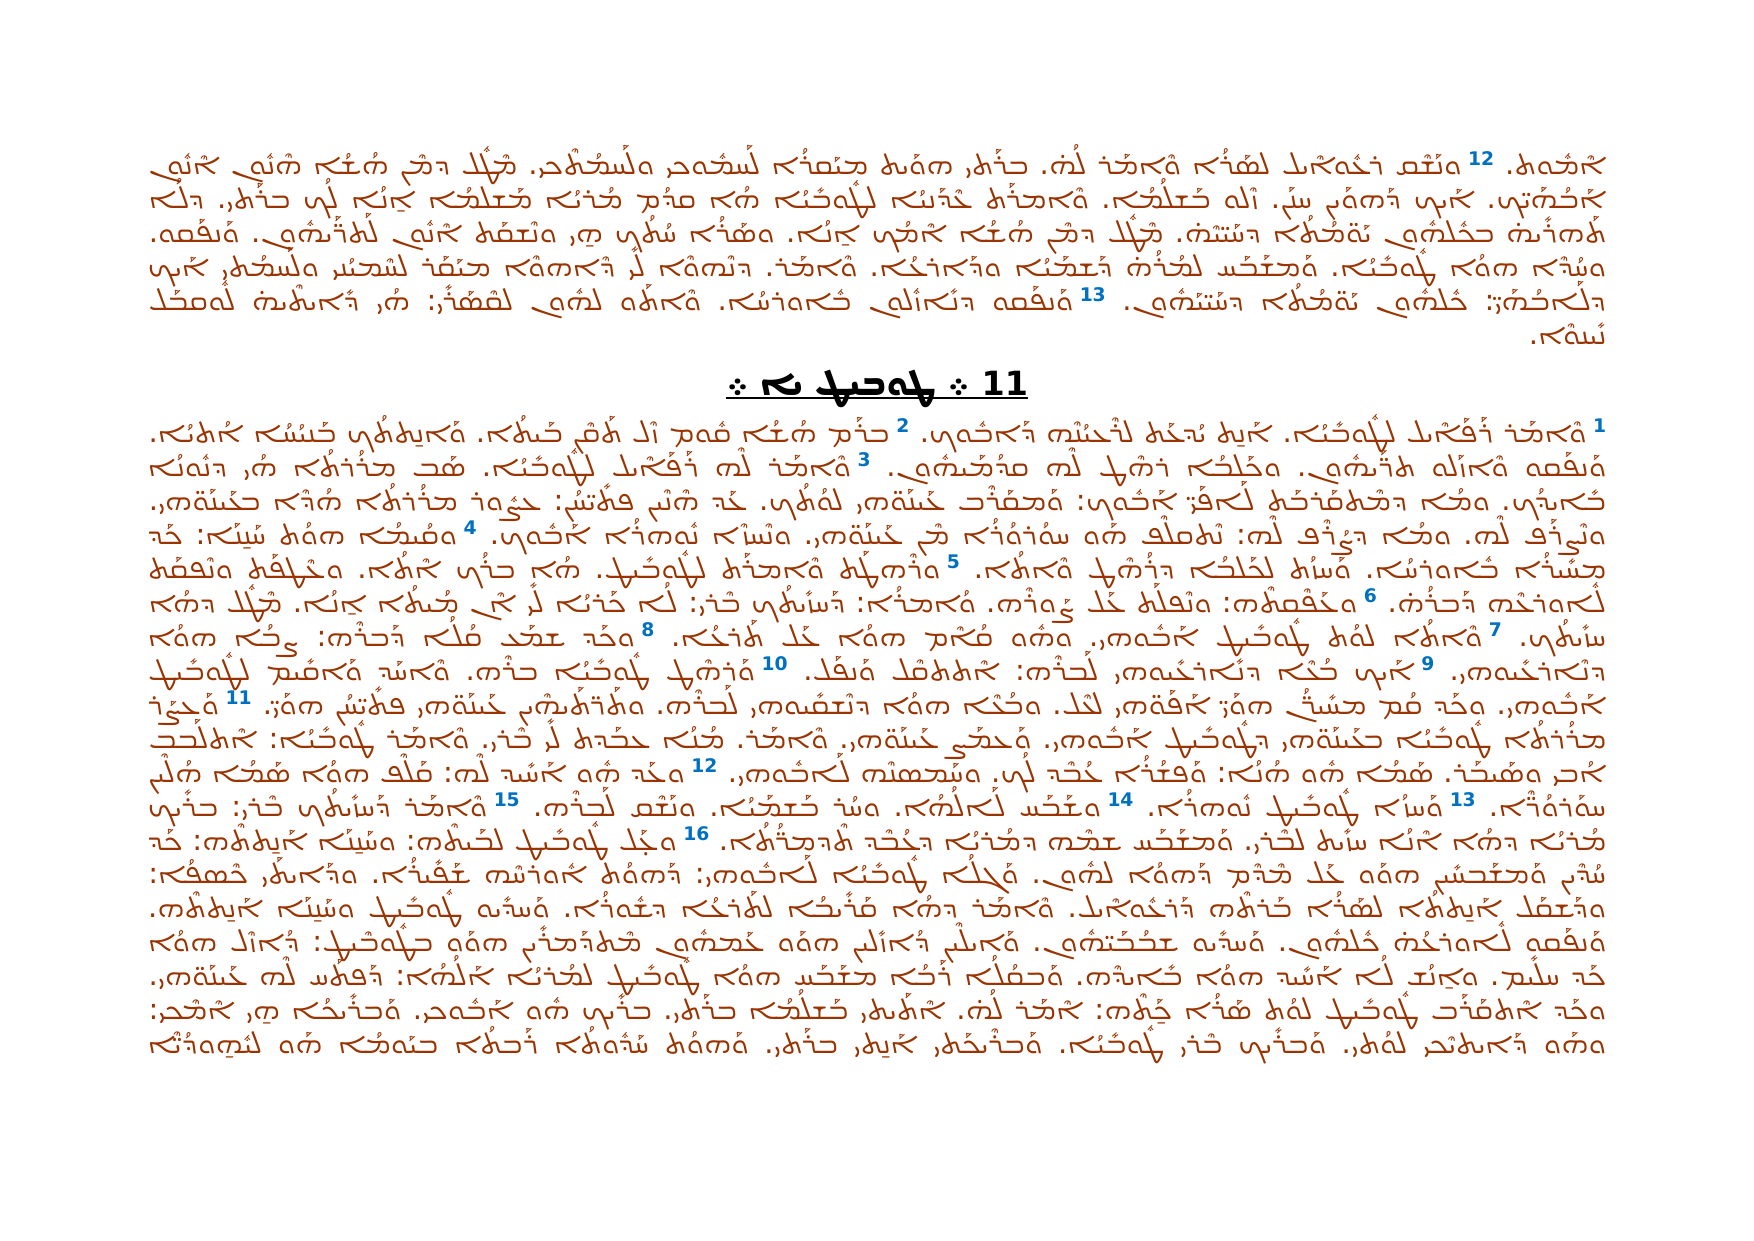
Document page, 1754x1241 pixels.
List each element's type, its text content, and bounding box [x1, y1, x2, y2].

text 1 ܘܟܰܕ ܫܠܶܡܘ ܝܰܘ̈ܡܳܬܳܐ: ܟܶܪܝܰܬ ܠܶܗ ܠܛܽܘܒܺܝܛ. ܘܶܐܡܰܪ. 2 ܟܒܰܪ ܡܺܝܬ ܠܶܗ ܓܰܒܥܳܐܶܝܠ. ܘܐ̱ܢܳܫ ܠܳܐ ܝܰܗܒ ܠܶܗ ܟܶܣܦܳܐ ܗܰܘ ܠܒܶܪܝ. 3 ܘܶܐܡܪܳܐ ܚܰܢ̱ܢܰܐ. 4 ܐܶܒܰܕ ܠܶܗ ܒܶܪܝ. ܠܳܐ ܗܘܳܐ ܩܰܝܳܡ. 5 ܘܒܳܟܝܳܐ ܗܘܳܬ ܥܠܰܘܗܝ ܘܳܐܡܪܳܐ ܗܘܳܬ. ܘܳܝܠܺܝ ܒܶܪܝ. ܕܰܐܢ̱ܬ ܗܘܰܝܬ ܢܽܘܗܪܳܐ ܕܥܰܝܢܰܝ̈. ܠܡܳܢܳܐ ܫܒܰܩܬܶܗ ܕܢܺܐܙܰܠ ܡܶܢ ܠܘܳܬܝ. 6 ܘܒܳܥܶܐ ܗܘܳܐ ܡܶܢܳܗ̇ ܛܽܘܒܺܝܛ ܘܶܐܡܰܪ. ܐܶܬܠܰܒܰܒܝ ܚܳܬܝ. ܐܳܬܶܐ ܒܪܰܢ ܟܰܕ ܚܠܺܝܡ. ܘܥܽܘܦܺܝܢܳܐ ܗܘܳܐ ܠܶܗ. ܠܳܐ ܬܶܟܪܶܐ ܠܶܟܝ. ܡܶܛܽܠ ܕܗܰܘ ܕܶܐܙܰܠ ܥܰܡܶܗ ܡܗܰܝܡܰܢ ܗܽܘ: ܘܡܶܢ ܐܰܚܰܝ̈ܢ ܗܽܘ. ܠܳܐ ܬܣܺܝܡܺܝܢ ܟܰܪܝܽܘܬܳܐ ܒܠܶܒܶܟܝ. 7 ܘܳܐܡܪܳܐ ܚܰܢ̱ܢܰܐ. ܐܶܒܰܕ ܠܶܗ ܒܶܪܝ. ܘܫܶܘܪܶܬ: ܘܢܶܦܩܰܬ: ܘܳܐܙܳܠܐ ܗܘܳܬ ܒܽܐܘܪܚܳܐ. ܘܡܶܚܕܳܐ ܗܘܳܬ ܥܕܰܡܳܐ ܕܰܥܪܰܒ ܫܶܡܫܳܐ. ܘܶܐܬܳܬ: ܘܥܶܠܰܬ ܠܩܰܝܛܽܘܢܳܐ. ܘܡܶܕܶܡ ܠܳܐ ܛܶܥܡܰܬ. ܘܠܳܐ ܡܶܫܟܚܳܐ ܗܘܳܬ ܠܡܶܕܡܰܟ. ܘܟܰܕ ܫܠܶܡܘ ܥܶܣܪܳܐ ܝܰܘ̈ܡܺܝܢ: ܐܰܟܡܳܐ ܕܺܝܡܳܐ ܗܘܳܐ ܪܥܽܘܐܶܝܠ: ܘܶܐܡܰܪ ܠܶܗ ܛܽܘܒܺܝܳܐ: ܝܳܕܰܥ ܐ̱ܢܳܐ ܕܳܐܒܝ ܘܶܐܡܝ ܒܥܳܩܬܳܐ ܪܰܒܬܳܐ ܫܪܶܝܢ. ܘܣܳܒܪܺܝܢ ܕܠܳܐ ܡܶܟܺܝܠ ܚܳܙܶܝܢ ܐܰܦܰܝ̈. 8 ܘܶܐܡܰܪ ܪܥܽܘܐܶܝܠ. ܐܶܢܳܐ ܐܶܫܰܕܰܪ ܐܺܝܙܓܰܕ̈ܶܐ ܠܘܳܬ ܐܰܒܽܘܟ. ܘܰܢܚܰܘܽܘܢܳܝܗܝ ܕܗܳܟܰܢܳܐ ܗܘܳܬ ܚܫܰܚܬܳܐ: ܘܰܐܢ̱ܬ ܟܰܬܰܪ ܠܘܳܬܝ ܬܽܘܒ ܩܰܠܺܝܠ ܝܰܘ̈ܡܳܬܳܐ. 9 ܘܶܐܡܰܪ ܠܶܗ ܛܽܘܒܺܝܳܐ. ܠܳܐ ܡܶܫܟܰܚ ܐ̱ܢܳܐ. ܒܳܥܶܐ ܐ̱ܢܳܐ ܡܶܢܳܟ ܫܰܕܰܪܰܝܢܝ: ܕܠܳܐ ܬܶܟܪܶܐ ܠܳܐܒܝ. 10 ܘܩܳܡ ܪܥܽܘܐܶܝܠ ܘܰܕܒܰܪ ܠܒܰܪܬܶܗ: ܘܰܐܫܠܡܳܗ̇ ܠܛܽܘܒܺܝܳܐ. ܘܝܰܗܒ ܠܶܗ ܡܶܢ ܟܽܠܗܽܘܢ ܢܶܟܣܰܘ̈ܗܝ ܦܶܠܓܗܽܘܢ: ܥܰܒ̈ܕܶܐ: ܘܰܐܡ̈ܗܳܬܳܐ: ܘܬܰܘܖ̈ܶܐ: ܘܥܳܢ̈ܳܐ: ܘܓܰܡ̈ܠܶܐ: ܘܚܶܡܖ̈ܶܐ: ܘܕܰܗܒܳܐ: ܘܟܶܣܦܳܐ: ܘܢܰܚ̈ܬܶܐ ܣܰܓܺܝ̈ܐܶܐ. 11 ܘܫܰܕܰܪ ܐܶܢܽܘܢ: ܘܢܰܫܶܩ ܐܶܢܽܘܢ. ܘܶܐܡܰܪ ܪܥܽܘܐܶܝܠ: ܙܶܠܘ ܒܰܫܠܳܡܳܐ ܒܢܰܝ̈ ܟܰܕ ܚܠܺܝܡܺܝܢ. ܘܡܳܪܳܗ̇ ܕܰܫܡܰܝܳܐ ܘܕܰܐܪܥܳܐ: ܗܽܘܢ ܢܰܬܩܶܢ ܐܽܘܪܚܟܽܘܢ. ܘܶܐܚܙܶܐ ܒܢܰܝ̈ܟܽܘܢ ܥܰܕܠܳܐ ܐܶܡܽܘܬ. 12 ܘܢܰܫܶܩ ܪܥܽܘܐܶܝܠ ܠܣܰܪܳܐ ܘܶܐܡܰܪ ܠܳܗ̇. ܒܪܰܬܝ ܗܘܰܝܬ ܡܝܰܩܪܳܐ ܠܰܚܡܽܘܟܝ ܘܠܰܚܡܳܬܶܟܝ. ܡܶܛܽܠ ܕܡܶܢ ܗܳܫܳܐ ܗܶܢܽܘܢ ܐܶܢܽܘܢ ܐܰܒܳܗܰܝ̈ܟ. ܐܰܝܟ ܕܰܗܘܰܝܢ ܚܢܰܢ. ܙܶܠܘ ܒܰܫܠܳܡܳܐ. ܘܶܐܡܪܰܬ ܥܶܕܰܢܝܳܐ ܠܛܽܘܒܺܝܳܐ ܗܳܐ ܩܕܳܡ ܡܳܪܝܳܐ ܡܰܫܠܡܳܐ ܐ̱ܢܳܐ ܠܳܟ ܒܪܰܬܝ. ܕܠܳܐ ܬܰܗܪܺܝܗ̇ ܒܟܽܠܗܽܘܢ ܝܰܘ̈ܡܳܬܳܐ ܕܚܰܝ̈ܝܶܗ̇. ܡܶܛܽܠ ܕܡܶܢ ܗܳܫܳܐ ܐܶܡܳܟ ܐ̱ܢܳܐ. ܘܣܰܪܳܐ ܚܳܬܳܟ ܗ̱ܝ ܘܢܶܫܩܰܬ ܐܶܢܽܘܢ ܠܰܬܖ̈ܰܝܗܽܘܢ. ܘܰܢܦܰܩܘ. ܘܚܳܕܶܐ ܗܘܳܐ ܛܽܘܒܺܝܳܐ. ܘܰܡܫܰܒܰܚ ܠܡܳܪܳܗ̇ ܕܰܫܡܰܝܳܐ ܘܕܰܐܪܥܳܐ. ܘܶܐܡܰܪ. ܕܢܶܗܘܶܐ ܠܺܝ ܕܶܐܗܘܶܐ ܡܝܰܩܰܪ ܠܚܶܡܝܳܢܝ ܘܠܰܚܡܳܬܝ ܐܰܝܟ ܕܠܰܐܒܳܗܰܝ̈: ܟܽܠܗܽܘܢ ܝܰܘ̈ܡܳܬܳܐ ܕܚܰܝ̈ܝܰܗܽܘܢ. 13 ܘܰܢܦܰܩܘ ܕܢܺܐܙܽܠܘܢ ܒܽܐܘܪܚܳܐ. ܘܶܐܬܰܘ ܠܗܽܘܢ ܠܩܶܣܰܪܺܝ: ܗܳܝ ܕܺܐܝܬܶܝܗ̇ ܠܽܘܩܒܰܠ ܢܺܝܢܘܶܐ. [148, 148, 1606, 351]
text 11 ܀ ܛܘܒܝܛ ܝܐ ܀ [148, 364, 1606, 403]
text 1 ܘܶܐܡܰܪ ܪܰܦܰܐܶܝܠ ܠܛܽܘܒܺܝܳܐ. ܐܰܢ̱ܬ ܝܳܕܥܰܬ ܠܪܶܥܝܳܢܶܗ ܕܰܐܒܽܘܟ. 2 ܒܪܰܡ ܗܳܫܳܐ ܩܽܘܡ ܙܶܠ ܬܰܩܶܢ ܒܰܝܬܳܐ. ܘܰܐܢ̱ܬܬܳܟ ܒܰܢܝܳܚܳܐ ܐܳܬܝܳܐ. ܘܰܢܦܰܩܘ ܘܶܐܙܰܠܘ ܬܖ̈ܰܝܗܽܘܢ. ܘܟܰܠܒܳܐ ܪܗܶܛ ܠܶܗ ܩܕܳܡܰܝܗܽܘܢ. 3 ܘܶܐܡܰܪ ܠܶܗ ܪܰܦܰܐܶܝܠ ܠܛܽܘܒܺܝܳܐ. ܣܰܒ ܡܪܳܪܬܳܐ ܗܳܝ ܕܢܽܘܢܳܐ ܒܺܐܝܕܳܟ. ܘܡܳܐ ܕܡܶܬܩܰܪܒܰܬ ܠܰܐܦܰܝ̈ ܐܰܒܽܘܟ: ܘܰܡܩܰܪܶܒ ܥܰܝܢܰܘ̈ܗܝ ܠܘܳܬܳܟ. ܥܰܕ ܗܶܢܶܝܢ ܦܬܺܝ̈ܚܳܢ: ܥܨܽܘܪ ܡܪܳܪܬܳܐ ܗܳܕܶܐ ܒܥܰܝܢܰܘ̈ܗܝ. ܘܢܶܨܪܰܦ ܠܶܗ. ܘܡܳܐ ܕܨܳܪܶܦ ܠܶܗ: ܢܶܬܩܠܶܦ ܗܰܘ ܚܘܳܪܘܳܪܳܐ ܡܶܢ ܥܰܝܢܰܘ̈ܗܝ. ܘܢܶܚܙܶܐ ܢܽܘܗܪܳܐ ܐܰܒܽܘܟ. 4 ܘܩܳܝܡܳܐ ܗܘܳܬ ܚܰܢ̱ܢܰܐ: ܟܰܕ ܡܚܺܝܪܳܐ ܒܽܐܘܪܚܳܐ. ܘܰܚܙܳܬ ܠܟܰܠܒܳܐ ܕܪܳܗܶܛ ܘܶܐܬܳܐ. 5 ܘܪܶܗܛܰܬ ܘܶܐܡܪܰܬ ܠܛܽܘܒܺܝܛ. ܗܳܐ ܒܪܳܟ ܐܶܬܳܐ. ܘܥܶܛܦܰܬ ܘܢܶܦܩܰܬ ܠܽܐܘܪܥܶܗ ܕܰܒܪܳܗ̇. 6 ܘܥܰܦܶܩܬܶܗ: ܘܢܶܦܠܰܬ ܥܰܠ ܨܰܘܪܶܗ. ܘܳܐܡܪܳܐ: ܕܰܚܙܺܝܬܳܟ ܒܶܪܝ: ܠܳܐ ܟܰܪܝܳܐ ܠܺܝ ܐܶܢ ܡܳܝܬܳܐ ܐ̱ܢܳܐ. ܡܶܛܽܠ ܕܗܳܐ ܚܙܺܝܬܳܟ. 7 ܘܶܐܬܳܐ ܠܘܳܬ ܛܽܘܒܺܝܛ ܐܰܒܽܘܗܝ. ܘܗܽܘ ܩܳܐܶܡ ܗܘܳܐ ܥܰܠ ܬܰܪܥܳܐ. 8 ܘܟܰܕ ܫܡܰܥ ܩܳܠܳܐ ܕܰܒܪܶܗ: ܨܒܳܐ ܗܘܳܐ ܕܢܶܐܪܥܺܝܘܗܝ. 9 ܐܰܝܟ ܒܳܥܶܐ ܕܢܺܐܪܥܺܝܘܗܝ ܠܰܒܪܶܗ: ܐܶܬܬܩܶܠ ܘܰܢܦܰܠ. 10 ܘܰܪܗܶܛ ܛܽܘܒܺܝܳܐ ܒܪܶܗ. ܘܶܐܚܰܕ ܘܰܐܩܺܝܡ ܠܛܽܘܒܺܝܛ ܐܰܒܽܘܗܝ. ܘܟܰܕ ܩܳܡ ܡܚܺܝܪ̈ܳܢ ܗܘܰܝ̈ ܐܰܦܰܘ̈ܗܝ ܠܥܶܠ. ܘܒܳܥܶܐ ܗܘܳܐ ܕܢܶܫܩܺܝܘܗܝ ܠܰܒܪܶܗ. ܘܬܰܪ̈ܬܰܝܗܶܝܢ ܥܰܝܢܰܘ̈ܗܝ ܦܬܺܝ̈ܚܳܢ ܗܘܰܝ̈. 11 ܘܰܥܨܰܪ ܡܪܳܪܬܳܐ ܛܽܘܒܺܝܳܐ ܒܥܰܝܢܰܘ̈ܗܝ ܕܛܽܘܒܺܝܛ ܐܰܒܽܘܗܝ. ܘܰܥܡܰܨ ܥܰܝܢܰܘ̈ܗܝ. ܘܶܐܡܰܪ. ܡܳܢܳܐ ܥܒܰܕܬ ܠܺܝ ܒܶܪܝ. ܘܶܐܡܰܪ ܛܽܘܒܺܝܳܐ: ܐܶܬܠܰܒܒ ܐܳܒܝ ܘܣܰܝܒܰܪ. ܣܰܡܳܐ ܗܽܘ ܗܳܢܳܐ: ܘܰܦܫܳܪܳܐ ܥܳܒܶܕ ܠܳܟ. ܘܚܰܡܣܢܶܗ ܠܰܐܒܽܘܗܝ. 12 ܘܥܰܕ ܗܽܘ ܐܰܚܺܝܕ ܠܶܗ: ܩܰܠܶܦ ܗܘܳܐ ܣܰܡܳܐ ܗܳܠܶܝܢ ܚܘܰܪܘܳܖ̈ܶܐ. 13 ܘܰܚܙܳܐ ܛܽܘܒܺܝܛ ܢܽܘܗܪܳܐ. 14 ܘܫܰܒܰܚ ܠܰܐܠܳܗܳܐ. ܘܚܳܪ ܒܰܫܡܰܝܳܐ. ܘܢܰܫܶܩ ܠܰܒܪܶܗ. 15 ܘܶܐܡܰܪ ܕܰܚܙܺܝܬܳܟ ܒܶܪܝ: ܒܪܺܝܟ ܡܳܪܝܳܐ ܕܗܳܐ ܐܶܢܳܐ ܚܙܺܝܬ ܠܒܶܪܝ. ܘܰܡܫܰܒܰܚ ܫܡܶܗ ܕܡܳܪܝܳܐ ܕܥܳܒܶܕ ܬܶܕܡܪ̈ܳܬܳܐ. 16 ܘܥ̣ܰܠ ܛܽܘܒܺܝܛ ܠܒܰܝܬܶܗ: ܘܚܰܢ̱ܢܰܐ ܐܰܢ̱ܬܬܶܗ: ܟܰܕ ܚܳܕܶܝܢ ܘܰܡܫܰܒܚܺܝܢ ܗܘܰܘ ܥܰܠ ܡܶܕܶܡ ܕܰܗܘܳܐ ܠܗܽܘܢ. ܘܰܓܠܳܐ ܛܽܘܒܺܝܳܐ ܠܰܐܒܽܘܗܝ: ܕܰܗܘܳܬ ܐܽܘܪܚܶܗ ܫܰܦܺܝܪܳܐ. ܘܕܰܐܝܬܰܝ ܟܶܣܦܳܐ: ܘܕܰܫܩܰܠ ܐܰܢ̱ܬܬܳܐ ܠܣܰܪܳܐ ܒܰܪܬܶܗ ܕܰܪܥܽܘܐܶܝܠ. ܘܶܐܡܰܪ ܕܗܳܐ ܩܰܪܺܝܒܳܐ ܠܬܰܪܥܳܐ ܕܫܽܘܪܳܐ. ܘܰܚܕܺܝܘ ܛܽܘܒܺܝܛ ܘܚܰܢ̱ܢܰܐ ܐܰܢ̱ܬܬܶܗ. ܘܰܢܦܰܩܘ ܠܽܐܘܪܥܳܗ̇ ܟܽܠܗܽܘܢ. ܘܰܚܕܺܝܘ ܫܒܳܒܰܝ̈ܗܽܘܢ. ܘܰܐܝܠܶܝܢ ܕܳܐܙܺܠܝܢ ܗܘܰܘ ܥܰܡܗܽܘܢ ܡܶܬܕܰܡܪܺܝܢ ܗܘܰܘ ܒܛܽܘܒܶܝܛ: ܕܳܐܙܶܠ ܗܘܳܐ ܟܰܕ ܚܠܺܝܡ. ܘܐ̱ܢܳܫ ܠܳܐ ܐܰܚܺܝܕ ܗܘܳܐ ܒܺܐܝܕܶܗ. ܘܰܒܩܳܠܳܐ ܪܰܒܳܐ ܡܫܰܒܰܚ ܗܘܳܐ ܛܽܘܒܺܝܛ ܠܡܳܪܝܳܐ ܐܰܠܳܗܳܐ: ܕܰܦܬܰܚ ܠܶܗ ܥܰܝܢܰܘ̈ܗܝ. ܘܟܰܕ ܐܶܬܩܰܪܰܒ ܛܽܘܒܺܝܛ ܠܘܳܬ ܣܰܪܳܐ ܟ̱ܰܬܶܗ: ܐܶܡܰܪ ܠܳܗ̇. ܐܶܬܰܝܬܝ ܒܰܫܠܳܡܳܐ ܒܪܰܬܝ. ܒܪܺܝܟ ܗܽܘ ܐܰܒܽܘܟܝ. ܘܰܒܪܺܝܟܳܐ ܗ̱ܝ ܐܶܡܶܟܝ: ܘܗܰܘ ܕܰܐܝܬܝܶܟܝ ܠܘܳܬܝ. ܘܰܒܪܺܝܟ ܒܶܪܝ ܛܽܘܒܺܝܳܐ. ܘܰܒܪܶܝܟܰܬܝ ܐܰܢ̱ܬܝ ܒܪܰܬܝ. ܘܰܗܘܳܬ ܚܰܕܽܘܬܳܐ ܪܰܒܬܳܐ ܒܝܰܘܡܳܐ ܗܰܘ ܠܝܽܗ̱ܘܕܳܝ̈ܶܐ ܟܽܠܗܽܘܢ ܕܥܳܡܪܶܝܢ ܗܘܰܘ ܒܢܺܝܢܘܶܐ. ܘܶܐܬܳܐ ܠܬܰܡܳܢ ܥܰܩܺܝܩܳܪ ܘܠܳܒܳܢ ܒܰܪ ܚܳܬܶܗ ܥܰܡܶܗ ܠܘܳܬ ܛܽܘܒܺܝܛ. ܘܦܶܛܪܰܬ ܡܶܫܬܽܘܬܳܐ ܒܚܰܕܽܘܬܳܐ. ܘܰܐܝܬܺܝܘ ܩܽܘܪ̈ܒܳܢܶܐ ܣܰܓܺܝ̈ܐܶܐ. [148, 415, 1606, 1061]
